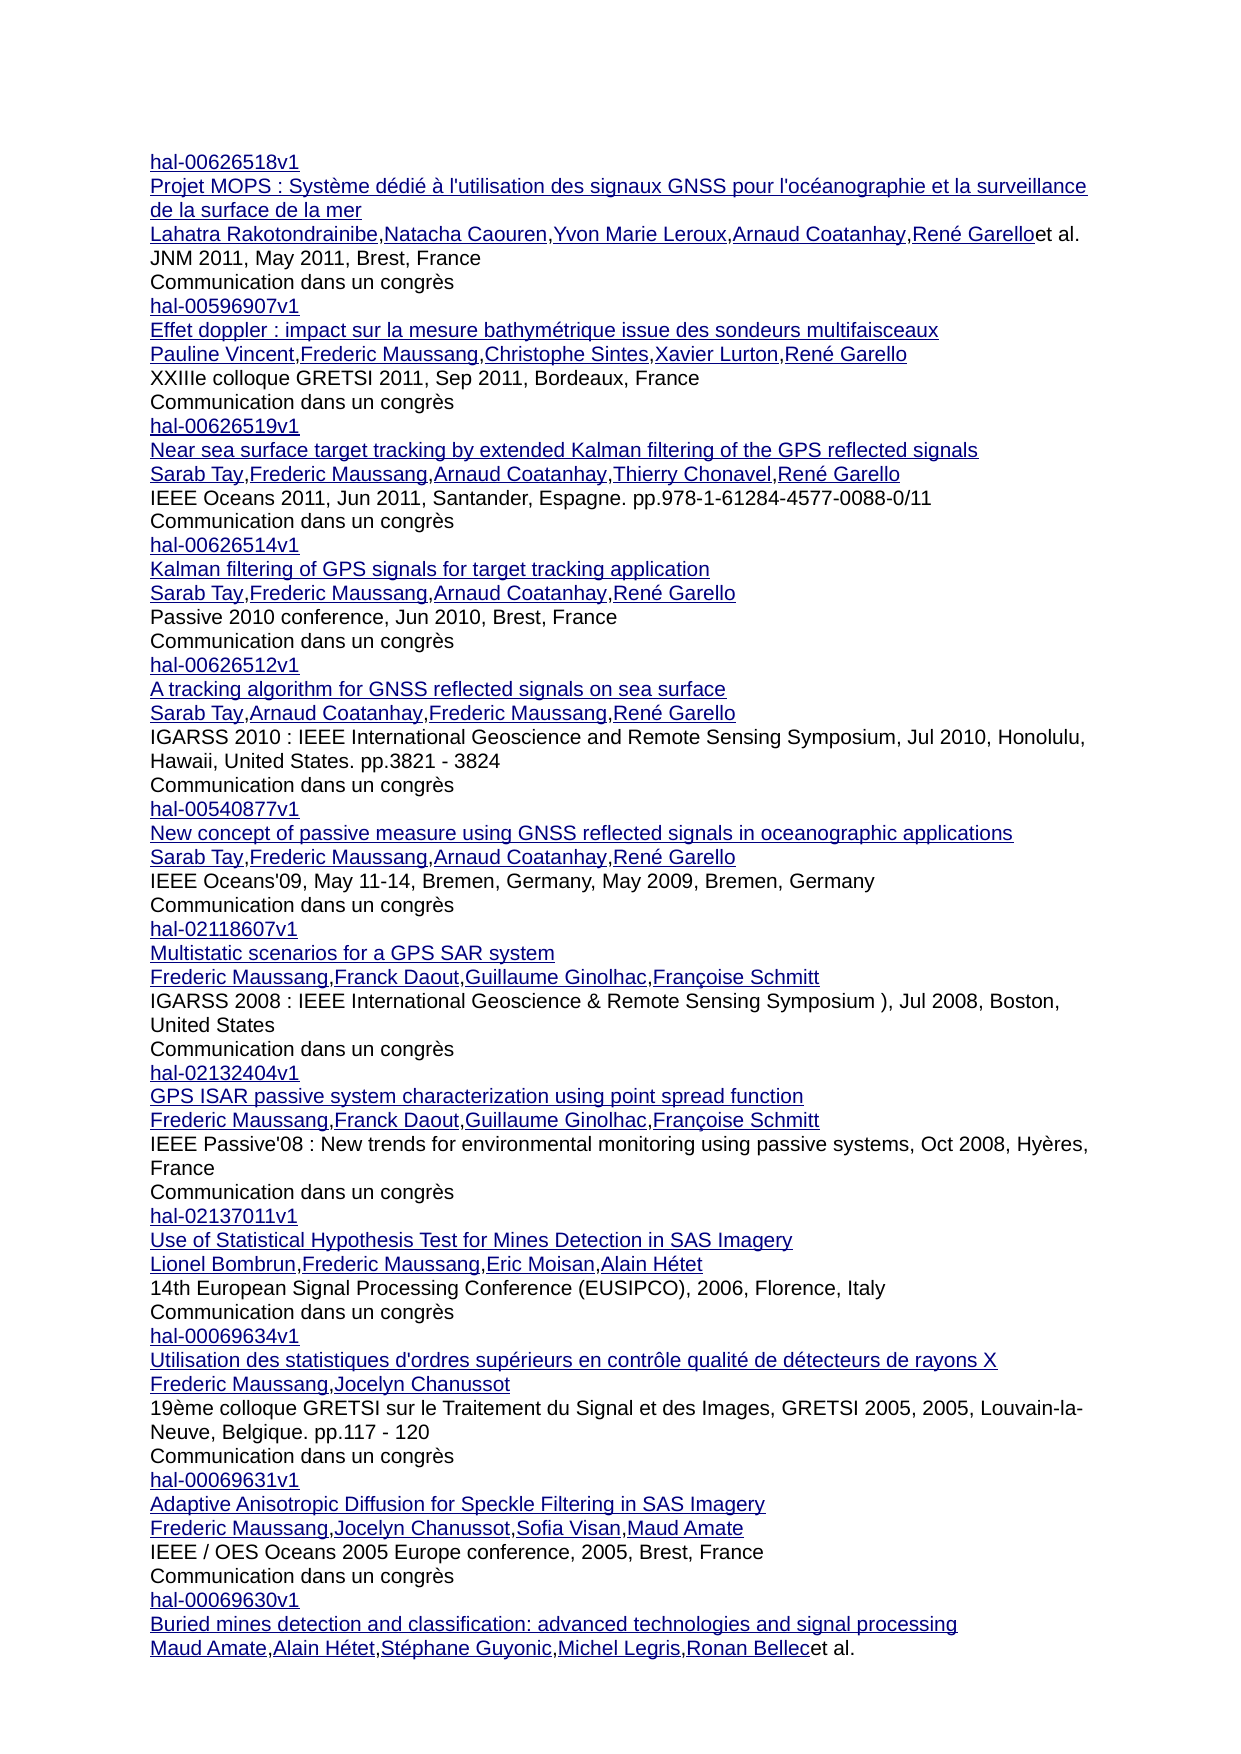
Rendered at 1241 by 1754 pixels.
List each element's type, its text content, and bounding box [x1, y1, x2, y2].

table_cell New concept of passive measure using GNSS reflected signals in oceanographic applications Sarab Tay,Frederic Maussang,Arnaud Coatanhay,René Garello IEEE Oceans'09, May 11-14, Bremen, Germany, May 2009, Bremen, Germany Communication dans un congrès hal-02118607v1 [150, 821, 1090, 941]
table_cell Utilisation des statistiques d'ordres supérieurs en contrôle qualité de détecteurs de rayons X Frederic Maussang,Jocelyn Chanussot 19ème colloque GRETSI sur le Traitement du Signal et des Images, GRETSI 2005, 2005, Louvain-la-Neuve, Belgique. pp.117 - 120 Communication dans un congrès hal-00069631v1 [150, 1348, 1090, 1492]
table_cell Projet MOPS : Système dédié à l'utilisation des signaux GNSS pour l'océanographie et la surveillance de la surface de la mer Lahatra Rakotondrainibe,Natacha Caouren,Yvon Marie Leroux,Arnaud Coatanhay,René Garelloet al. JNM 2011, May 2011, Brest, France Communication dans un congrès hal-00596907v1 [150, 174, 1090, 318]
table_cell Multistatic scenarios for a GPS SAR system Frederic Maussang,Franck Daout,Guillaume Ginolhac,Françoise Schmitt IGARSS 2008 : IEEE International Geoscience & Remote Sensing Symposium ), Jul 2008, Boston, United States Communication dans un congrès hal-02132404v1 [150, 941, 1090, 1084]
table_cell Buried mines detection and classification: advanced technologies and signal processing Maud Amate,Alain Hétet,Stéphane Guyonic,Michel Legris,Ronan Bellecet al. [150, 1611, 1090, 1659]
table_cell A tracking algorithm for GNSS reflected signals on sea surface Sarab Tay,Arnaud Coatanhay,Frederic Maussang,René Garello IGARSS 2010 : IEEE International Geoscience and Remote Sensing Symposium, Jul 2010, Honolulu, Hawaii, United States. pp.3821 - 3824 Communication dans un congrès hal-00540877v1 [150, 677, 1090, 821]
table_cell hal-00626518v1 [150, 150, 1090, 174]
table_cell Effet doppler : impact sur la mesure bathymétrique issue des sondeurs multifaisceaux Pauline Vincent,Frederic Maussang,Christophe Sintes,Xavier Lurton,René Garello XXIIIe colloque GRETSI 2011, Sep 2011, Bordeaux, France Communication dans un congrès hal-00626519v1 [150, 318, 1090, 437]
table_cell Near sea surface target tracking by extended Kalman filtering of the GPS reflected signals Sarab Tay,Frederic Maussang,Arnaud Coatanhay,Thierry Chonavel,René Garello IEEE Oceans 2011, Jun 2011, Santander, Espagne. pp.978-1-61284-4577-0088-0/11 Communication dans un congrès hal-00626514v1 [150, 438, 1090, 557]
table_cell Kalman filtering of GPS signals for target tracking application Sarab Tay,Frederic Maussang,Arnaud Coatanhay,René Garello Passive 2010 conference, Jun 2010, Brest, France Communication dans un congrès hal-00626512v1 [150, 557, 1090, 677]
table_cell Adaptive Anisotropic Diffusion for Speckle Filtering in SAS Imagery Frederic Maussang,Jocelyn Chanussot,Sofia Visan,Maud Amate IEEE / OES Oceans 2005 Europe conference, 2005, Brest, France Communication dans un congrès hal-00069630v1 [150, 1492, 1090, 1611]
table_cell GPS ISAR passive system characterization using point spread function Frederic Maussang,Franck Daout,Guillaume Ginolhac,Françoise Schmitt IEEE Passive'08 : New trends for environmental monitoring using passive systems, Oct 2008, Hyères, France Communication dans un congrès hal-02137011v1 [150, 1084, 1090, 1228]
table_cell Use of Statistical Hypothesis Test for Mines Detection in SAS Imagery Lionel Bombrun,Frederic Maussang,Eric Moisan,Alain Hétet 14th European Signal Processing Conference (EUSIPCO), 2006, Florence, Italy Communication dans un congrès hal-00069634v1 [150, 1228, 1090, 1348]
